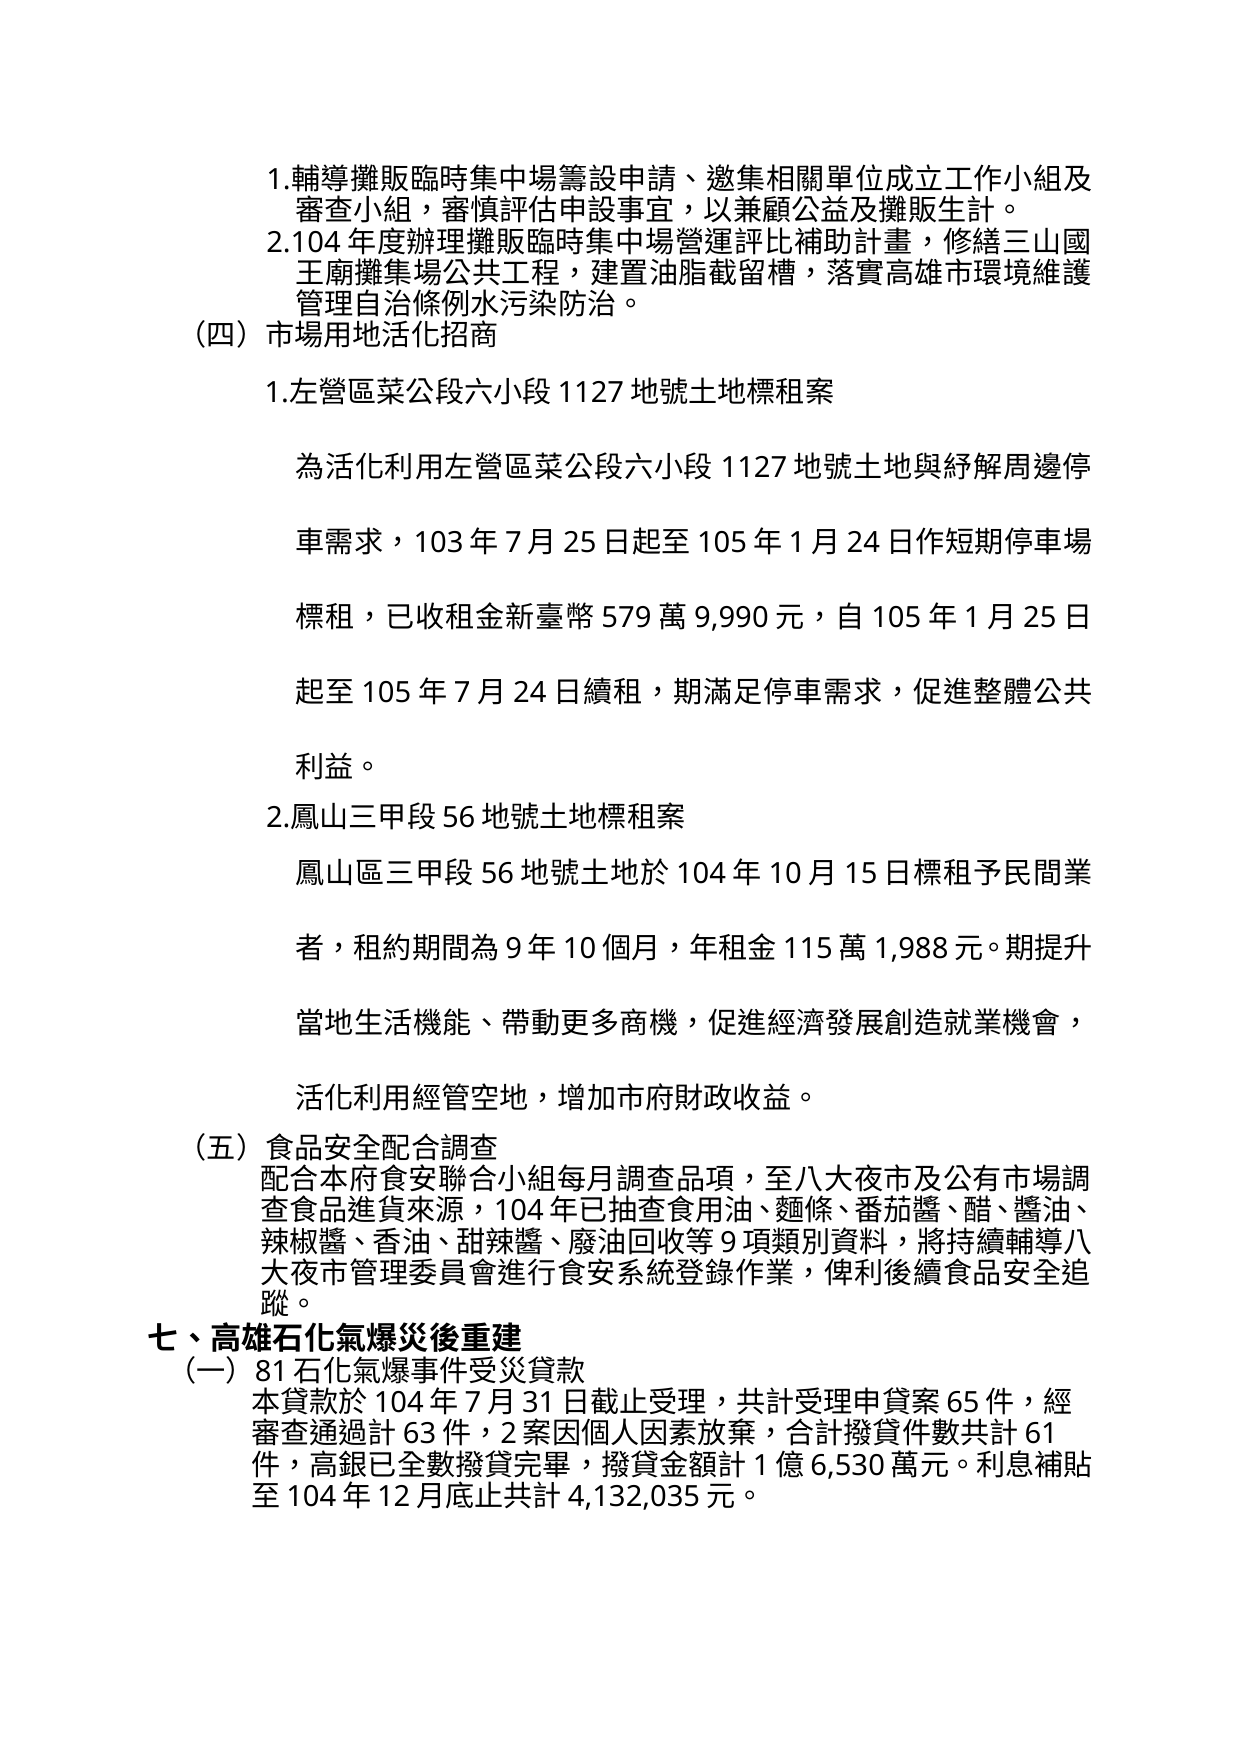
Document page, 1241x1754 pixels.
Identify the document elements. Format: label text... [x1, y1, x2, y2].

text 2.104年度辦理攤販臨時集中場營運評比補助計畫，修繕三山國王廟攤集場公共工程，建置油脂截留槽，落實高雄市環境維護管理自治條例水污染防治。 [266, 227, 1092, 321]
text （四）市場用地活化招商 [177, 321, 1092, 352]
text 1.輔導攤販臨時集中場籌設申請、邀集相關單位成立工作小組及審查小組，審慎評估申設事宜，以兼顧公益及攤販生計。 [266, 164, 1092, 227]
subtitle 1.左營區菜公段六小段1127地號土地標租案 [148, 352, 1092, 427]
text 2.鳳山三甲段56地號土地標租案 [266, 802, 1092, 833]
text 配合本府食安聯合小組每月調查品項，至八大夜市及公有市場調查食品進貨來源，104年已抽查食用油、麵條、番茄醬、醋、醬油、辣椒醬、香油、甜辣醬、廢油回收等9項類別資料，將持續輔導八大夜市管理委員會進行食安系統登錄作業，俾利後續食品安全追蹤。 [260, 1164, 1092, 1321]
text （一）81石化氣爆事件受災貸款 [148, 1356, 1092, 1387]
text 七、高雄石化氣爆災後重建 [148, 1321, 1092, 1356]
subtitle 為活化利用左營區菜公段六小段1127地號土地與紓解周邊停車需求，103年7月25日起至105年1月24日作短期停車場標租，已收租金新臺幣579萬9,990元，自105年1月25日起至105年7月24日續租，期滿足停車需求，促進整體公共利益。 [295, 427, 1092, 802]
text （五）食品安全配合調查 [177, 1133, 1092, 1164]
subtitle 鳳山區三甲段56地號土地於104年10月15日標租予民間業者，租約期間為9年10個月，年租金115萬1,988元。期提升當地生活機能、帶動更多商機，促進經濟發展創造就業機會，活化利用經管空地，增加市府財政收益。 [295, 833, 1092, 1133]
text 本貸款於104年7月31日截止受理，共計受理申貸案65件，經審查通過計63件，2案因個人因素放棄，合計撥貸件數共計61件，高銀已全數撥貸完畢，撥貸金額計1億6,530萬元。利息補貼至104年12月底止共計4,132,035元。 [251, 1387, 1092, 1512]
